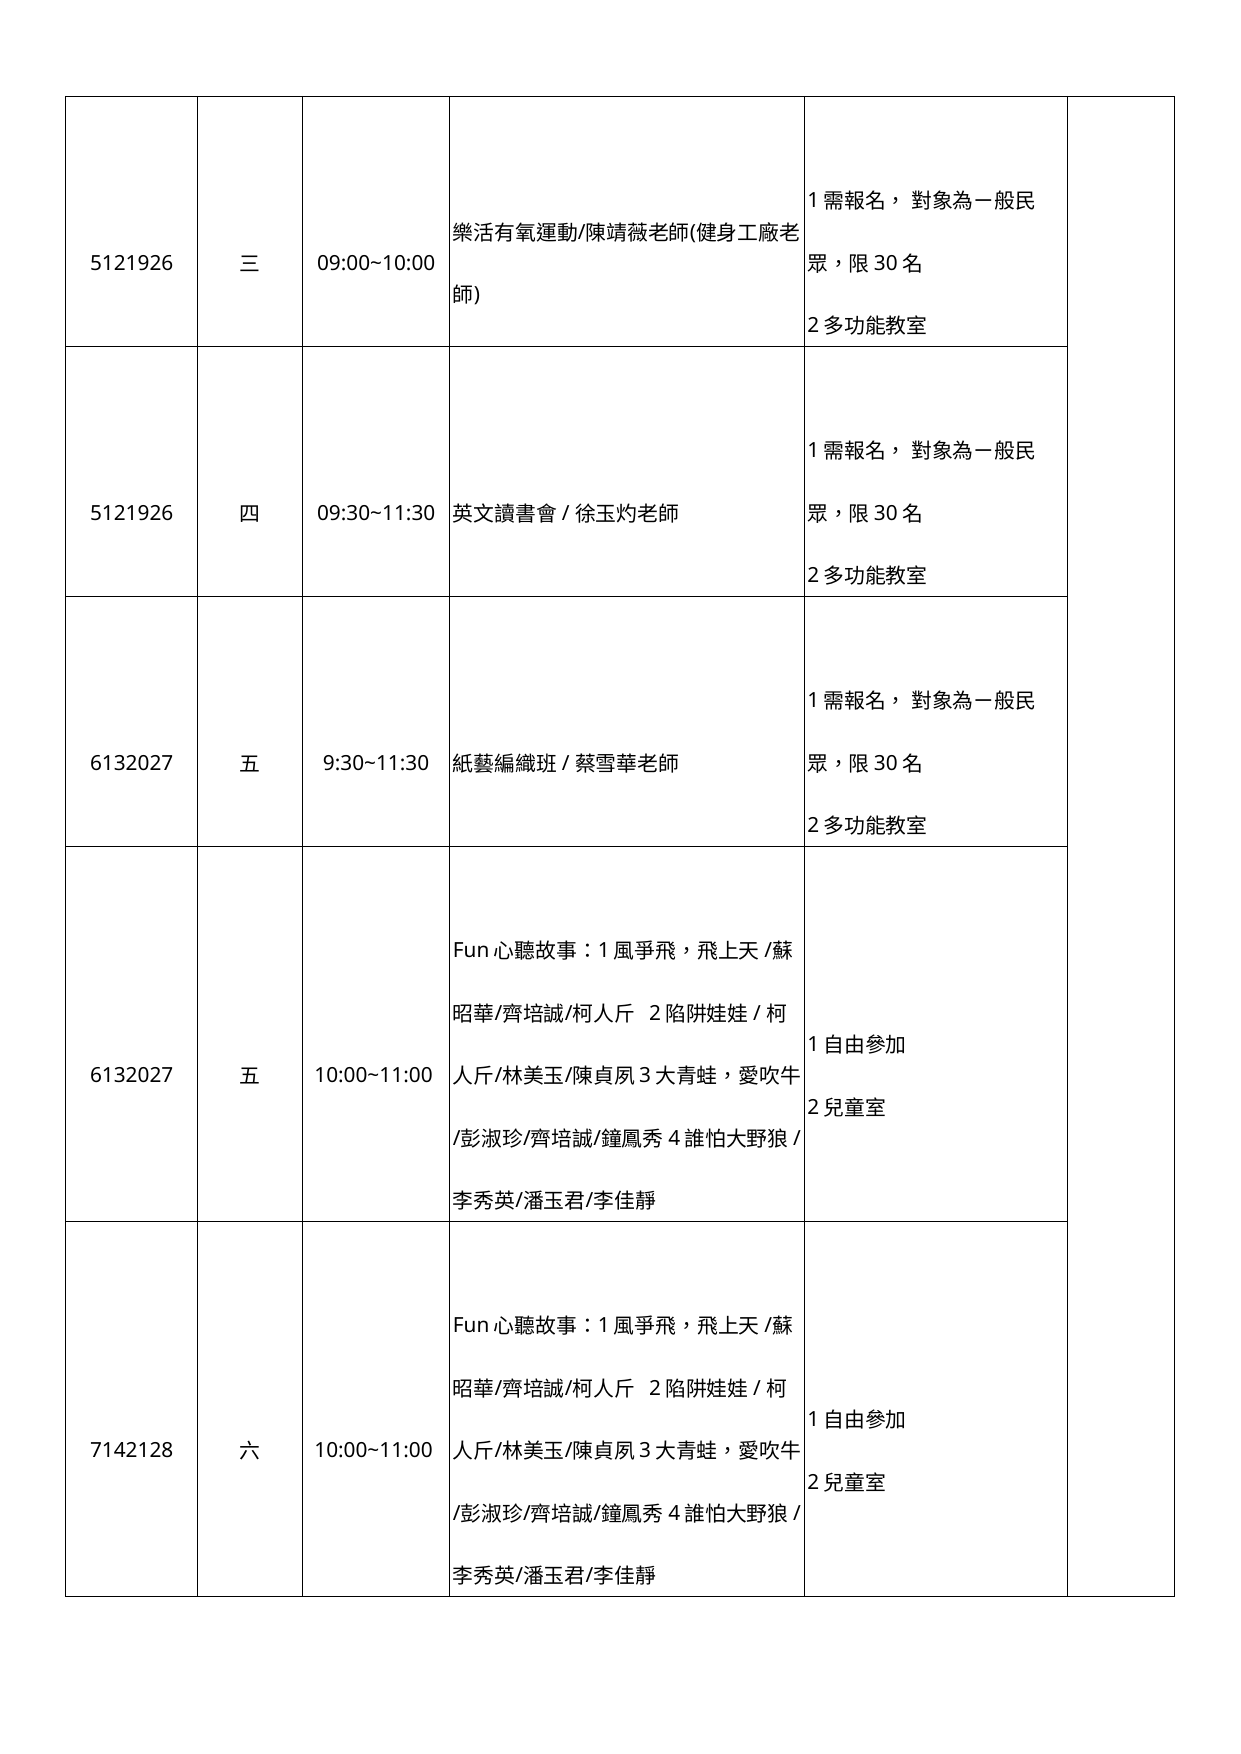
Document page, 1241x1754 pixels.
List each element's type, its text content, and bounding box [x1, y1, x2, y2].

table_cell Fun心聽故事：1風爭飛，飛上天 /蘇昭華/齊培誠/柯人斤 2陷阱娃娃 / 柯人斤/林美玉/陳貞夙3大青蛙，愛吹牛/彭淑珍/齊培誠/鐘鳳秀 4誰怕大野狼 /李秀英/潘玉君/李佳靜 [450, 1222, 804, 1596]
table_cell 09:00~10:00 [303, 97, 449, 346]
table_cell Fun心聽故事：1風爭飛，飛上天 /蘇昭華/齊培誠/柯人斤 2陷阱娃娃 / 柯人斤/林美玉/陳貞夙3大青蛙，愛吹牛/彭淑珍/齊培誠/鐘鳳秀 4誰怕大野狼 /李秀英/潘玉君/李佳靜 [450, 847, 804, 1221]
table_cell 六 [198, 1222, 302, 1596]
table_cell 紙藝編織班 / 蔡雪華老師 [450, 597, 804, 846]
table_cell 四 [198, 347, 302, 596]
table_cell 10:00~11:00 [303, 1222, 449, 1596]
table_cell 1需報名， 對象為ㄧ般民眾，限30名 2多功能教室 [805, 597, 1067, 846]
table_cell 三 [198, 97, 302, 346]
table_cell 樂活有氧運動/陳靖薇老師(健身工廠老師) [450, 97, 804, 346]
table_cell 6132027 [66, 847, 197, 1221]
table_cell 英文讀書會 / 徐玉灼老師 [450, 347, 804, 596]
table_cell 9:30~11:30 [303, 597, 449, 846]
table_cell 1需報名， 對象為ㄧ般民眾，限30名 2多功能教室 [805, 347, 1067, 596]
table_cell 1需報名， 對象為ㄧ般民眾，限30名 2多功能教室 [805, 97, 1067, 346]
table_cell 1自由參加 2兒童室 [805, 847, 1067, 1221]
table_cell 7142128 [66, 1222, 197, 1596]
table_cell 10:00~11:00 [303, 847, 449, 1221]
table_cell 09:30~11:30 [303, 347, 449, 596]
table_cell 1自由參加 2兒童室 [805, 1222, 1067, 1596]
table_cell 6132027 [66, 597, 197, 846]
table_cell [1068, 97, 1174, 1596]
table_cell 5121926 [66, 97, 197, 346]
table_cell 五 [198, 847, 302, 1221]
table_cell 5121926 [66, 347, 197, 596]
table_cell 五 [198, 597, 302, 846]
